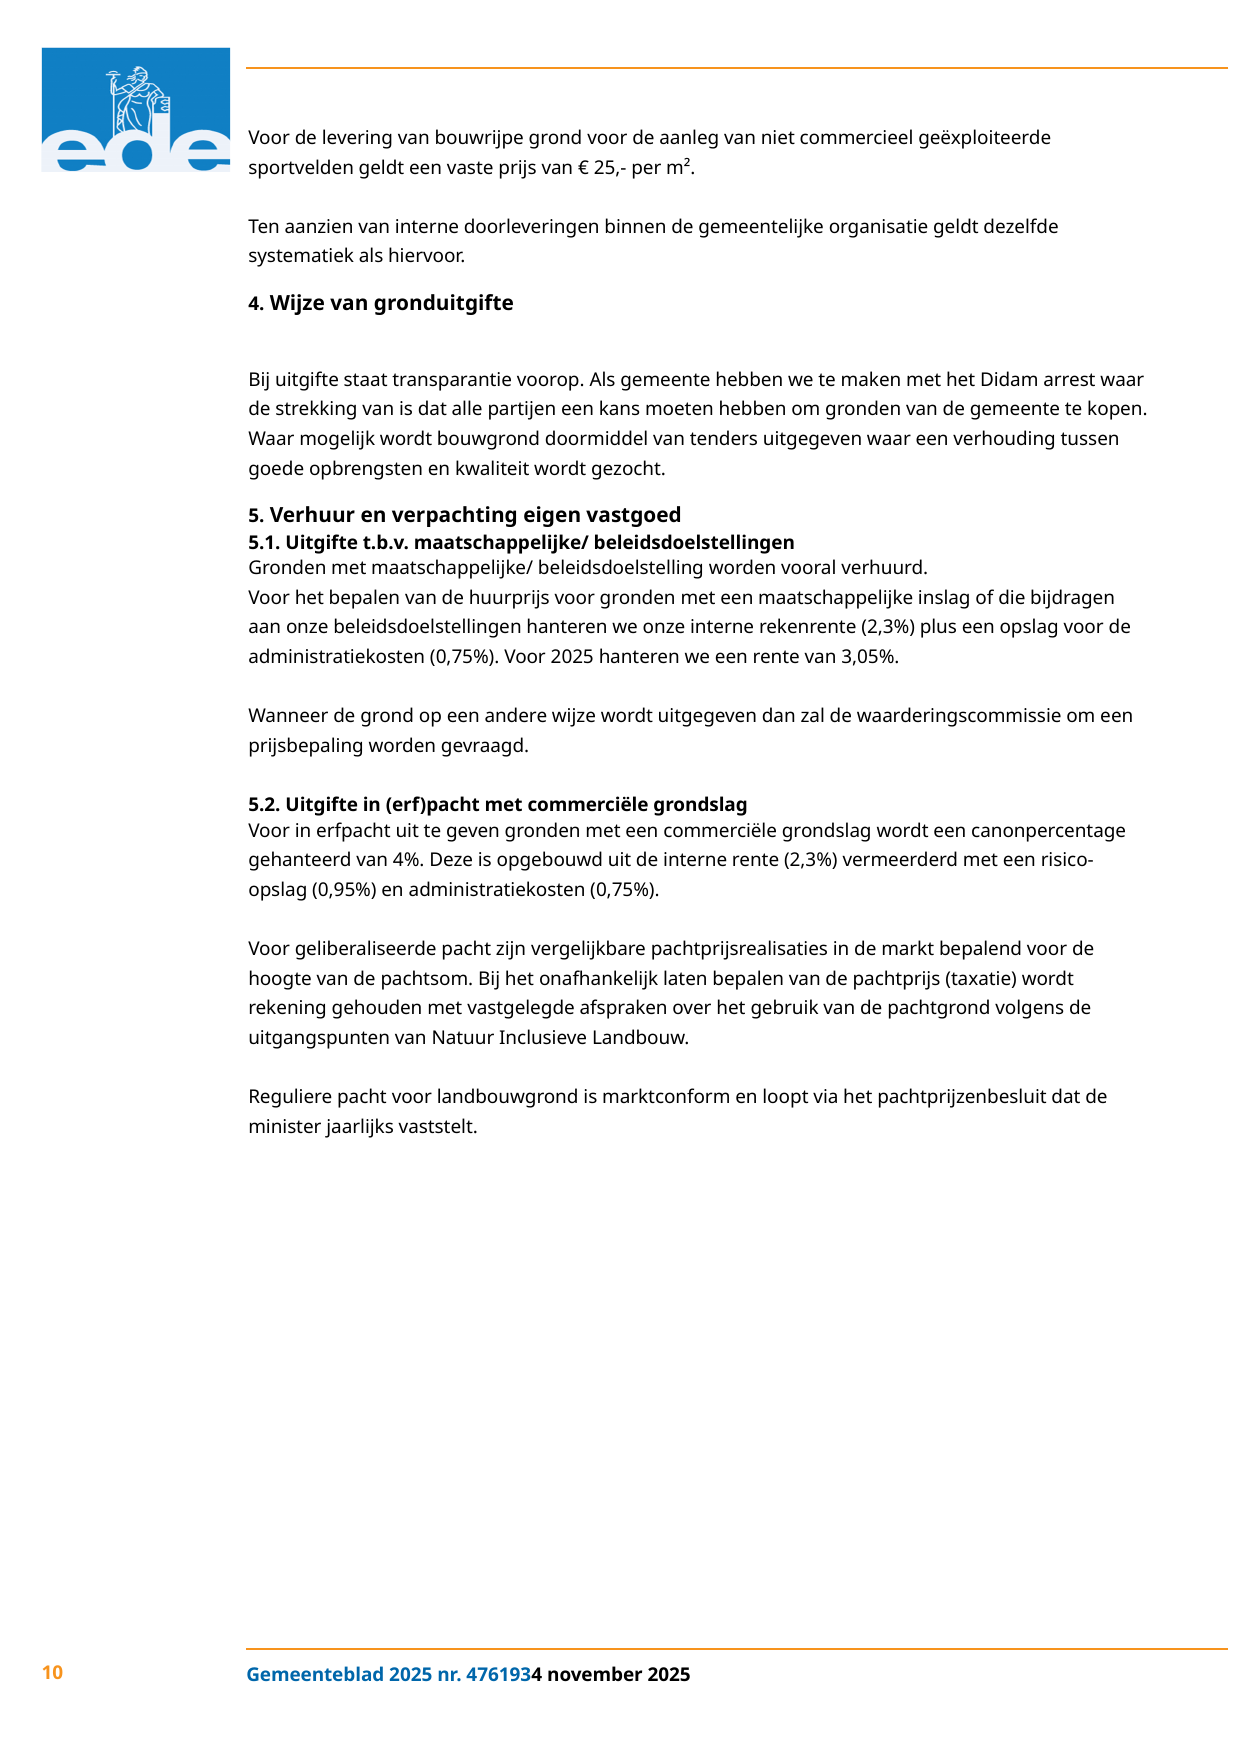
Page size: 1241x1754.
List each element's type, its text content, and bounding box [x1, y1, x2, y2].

text 4. Wijze van gronduitgifte [248, 288, 1152, 317]
text 5.2. Uitgifte in (erf)pacht met commerciële grondslag [248, 791, 1152, 817]
text Voor geliberaliseerde pacht zijn vergelijkbare pachtprijsrealisaties in de markt bepalend voor de hoogte van de pachtsom. Bij het onafhankelijk laten bepalen van de pachtprijs (taxatie) wordt rekening gehouden met vastgelegde afspraken over het gebruik van de pachtgrond volgens de uitgangspunten van Natuur Inclusieve Landbouw. [248, 935, 1152, 1050]
text Gronden met maatschappelijke/ beleidsdoelstelling worden vooral verhuurd. [248, 554, 1152, 580]
picture [41, 47, 231, 172]
text 5.1. Uitgifte t.b.v. maatschappelijke/ beleidsdoelstellingen [248, 529, 1152, 554]
text Bij uitgifte staat transparantie voorop. Als gemeente hebben we te maken met het Didam arrest waar de strekking van is dat alle partijen een kans moeten hebben om gronden van de gemeente te kopen. [248, 366, 1152, 421]
text Wanneer de grond op een andere wijze wordt uitgegeven dan zal de waarderingscommissie om een prijsbepaling worden gevraagd. [248, 702, 1152, 758]
text Voor de levering van bouwrijpe grond voor de aanleg van niet commercieel geëxploiteerde sportvelden geldt een vaste prijs van € 25,- per m². [248, 124, 1152, 180]
text Voor in erfpacht uit te geven gronden met een commerciële grondslag wordt een canonpercentage gehanteerd van 4%. Deze is opgebouwd uit de interne rente (2,3%) vermeerderd met een risico-opslag (0,95%) en administratiekosten (0,75%). [248, 817, 1152, 902]
text Reguliere pacht voor landbouwgrond is marktconform en loopt via het pachtprijzenbesluit dat de minister jaarlijks vaststelt. [248, 1083, 1152, 1138]
text Ten aanzien van interne doorleveringen binnen de gemeentelijke organisatie geldt dezelfde systematiek als hiervoor. [248, 213, 1152, 268]
text Voor het bepalen van de huurprijs voor gronden met een maatschappelijke inslag of die bijdragen aan onze beleidsdoelstellingen hanteren we onze interne rekenrente (2,3%) plus een opslag voor de administratiekosten (0,75%). Voor 2025 hanteren we een rente van 3,05%. [248, 584, 1152, 669]
text Waar mogelijk wordt bouwgrond doormiddel van tenders uitgegeven waar een verhouding tussen goede opbrengsten en kwaliteit wordt gezocht. [248, 425, 1152, 481]
text 5. Verhuur en verpachting eigen vastgoed [248, 500, 1152, 529]
